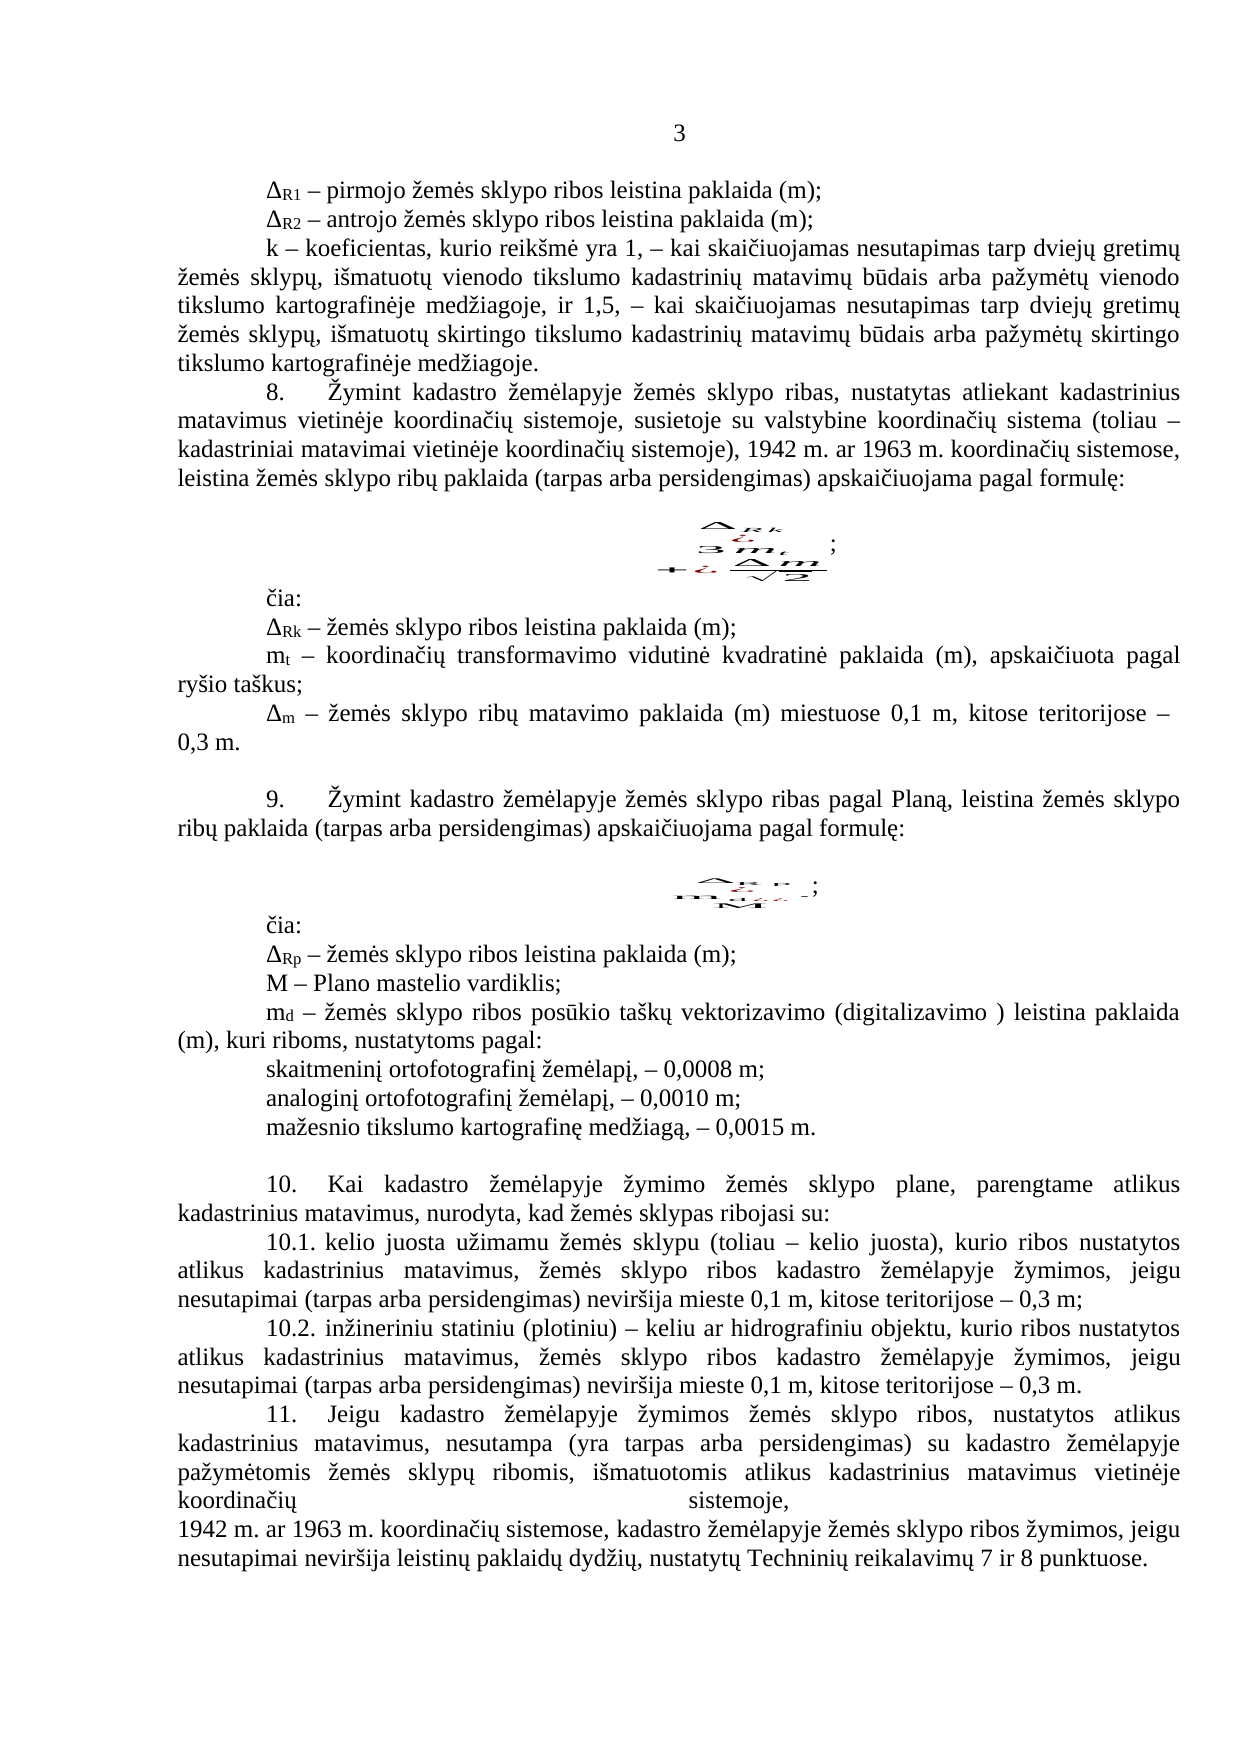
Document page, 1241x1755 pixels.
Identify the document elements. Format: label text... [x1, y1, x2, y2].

text 10.1. kelio juosta užimamu žemės sklypu (toliau – kelio juosta), kurio ribos nustatytos atlikus kadastrinius matavimus, žemės sklypo ribos kadastro žemėlapyje žymimos, jeigu nesutapimai (tarpas arba persidengimas) neviršija mieste 0,1 m, kitose teritorijose – 0,3 m; [177, 1227, 1181, 1313]
text čia: [266, 910, 1181, 939]
text ΔRk – žemės sklypo ribos leistina paklaida (m); [266, 612, 1181, 641]
text M – Plano mastelio vardiklis; [266, 968, 1181, 997]
text 10. Kai kadastro žemėlapyje žymimo žemės sklypo plane, parengtame atlikus kadastrinius matavimus, nurodyta, kad žemės sklypas ribojasi su: [177, 1169, 1181, 1227]
text mažesnio tikslumo kartografinę medžiagą, – 0,0015 m. [266, 1112, 1181, 1140]
text skaitmeninį ortofotografinį žemėlapį, – 0,0008 m; [266, 1054, 1181, 1083]
text k – koeficientas, kurio reikšmė yra 1, – kai skaičiuojamas nesutapimas tarp dviejų gretimų žemės sklypų, išmatuotų vienodo tikslumo kadastrinių matavimų būdais arba pažymėtų vienodo tikslumo kartografinėje medžiagoje, ir 1,5, – kai skaičiuojamas nesutapimas tarp dviejų gretimų žemės sklypų, išmatuotų skirtingo tikslumo kadastrinių matavimų būdais arba pažymėtų skirtingo tikslumo kartografinėje medžiagoje. [177, 233, 1181, 377]
text ΔR2 – antrojo žemės sklypo ribos leistina paklaida (m); [266, 204, 1181, 233]
text ΔRp – žemės sklypo ribos leistina paklaida (m); [266, 939, 1181, 968]
text analoginį ortofotografinį žemėlapį, – 0,0010 m; [266, 1083, 1181, 1112]
text ; [303, 521, 1181, 583]
text ; [303, 871, 1181, 910]
text 11. Jeigu kadastro žemėlapyje žymimos žemės sklypo ribos, nustatytos atlikus kadastrinius matavimus, nesutampa (yra tarpas arba persidengimas) su kadastro žemėlapyje pažymėtomis žemės sklypų ribomis, išmatuotomis atlikus kadastrinius matavimus vietinėje koordinačių sistemoje, 1942 m. ar 1963 m. koordinačių sistemose, kadastro žemėlapyje žemės sklypo ribos žymimos, jeigu nesutapimai neviršija leistinų paklaidų dydžių, nustatytų Techninių reikalavimų 7 ir 8 punktuose. [177, 1399, 1181, 1572]
text md – žemės sklypo ribos posūkio taškų vektorizavimo (digitalizavimo ) leistina paklaida (m), kuri riboms, nustatytoms pagal: [177, 997, 1181, 1054]
text 8. Žymint kadastro žemėlapyje žemės sklypo ribas, nustatytas atliekant kadastrinius matavimus vietinėje koordinačių sistemoje, susietoje su valstybine koordinačių sistema (toliau – kadastriniai matavimai vietinėje koordinačių sistemoje), 1942 m. ar 1963 m. koordinačių sistemose, leistina žemės sklypo ribų paklaida (tarpas arba persidengimas) apskaičiuojama pagal formulę: [177, 377, 1181, 492]
text Δm – žemės sklypo ribų matavimo paklaida (m) miestuose 0,1 m, kitose teritorijose – 0,3 m. [177, 698, 1181, 756]
text 10.2. inžineriniu statiniu (plotiniu) – keliu ar hidrografiniu objektu, kurio ribos nustatytos atlikus kadastrinius matavimus, žemės sklypo ribos kadastro žemėlapyje žymimos, jeigu nesutapimai (tarpas arba persidengimas) neviršija mieste 0,1 m, kitose teritorijose – 0,3 m. [177, 1313, 1181, 1399]
text mt – koordinačių transformavimo vidutinė kvadratinė paklaida (m), apskaičiuota pagal ryšio taškus; [177, 641, 1181, 698]
text 9. Žymint kadastro žemėlapyje žemės sklypo ribas pagal Planą, leistina žemės sklypo ribų paklaida (tarpas arba persidengimas) apskaičiuojama pagal formulę: [177, 784, 1181, 842]
text čia: [266, 583, 1181, 612]
text ΔR1 – pirmojo žemės sklypo ribos leistina paklaida (m); [266, 176, 1181, 204]
